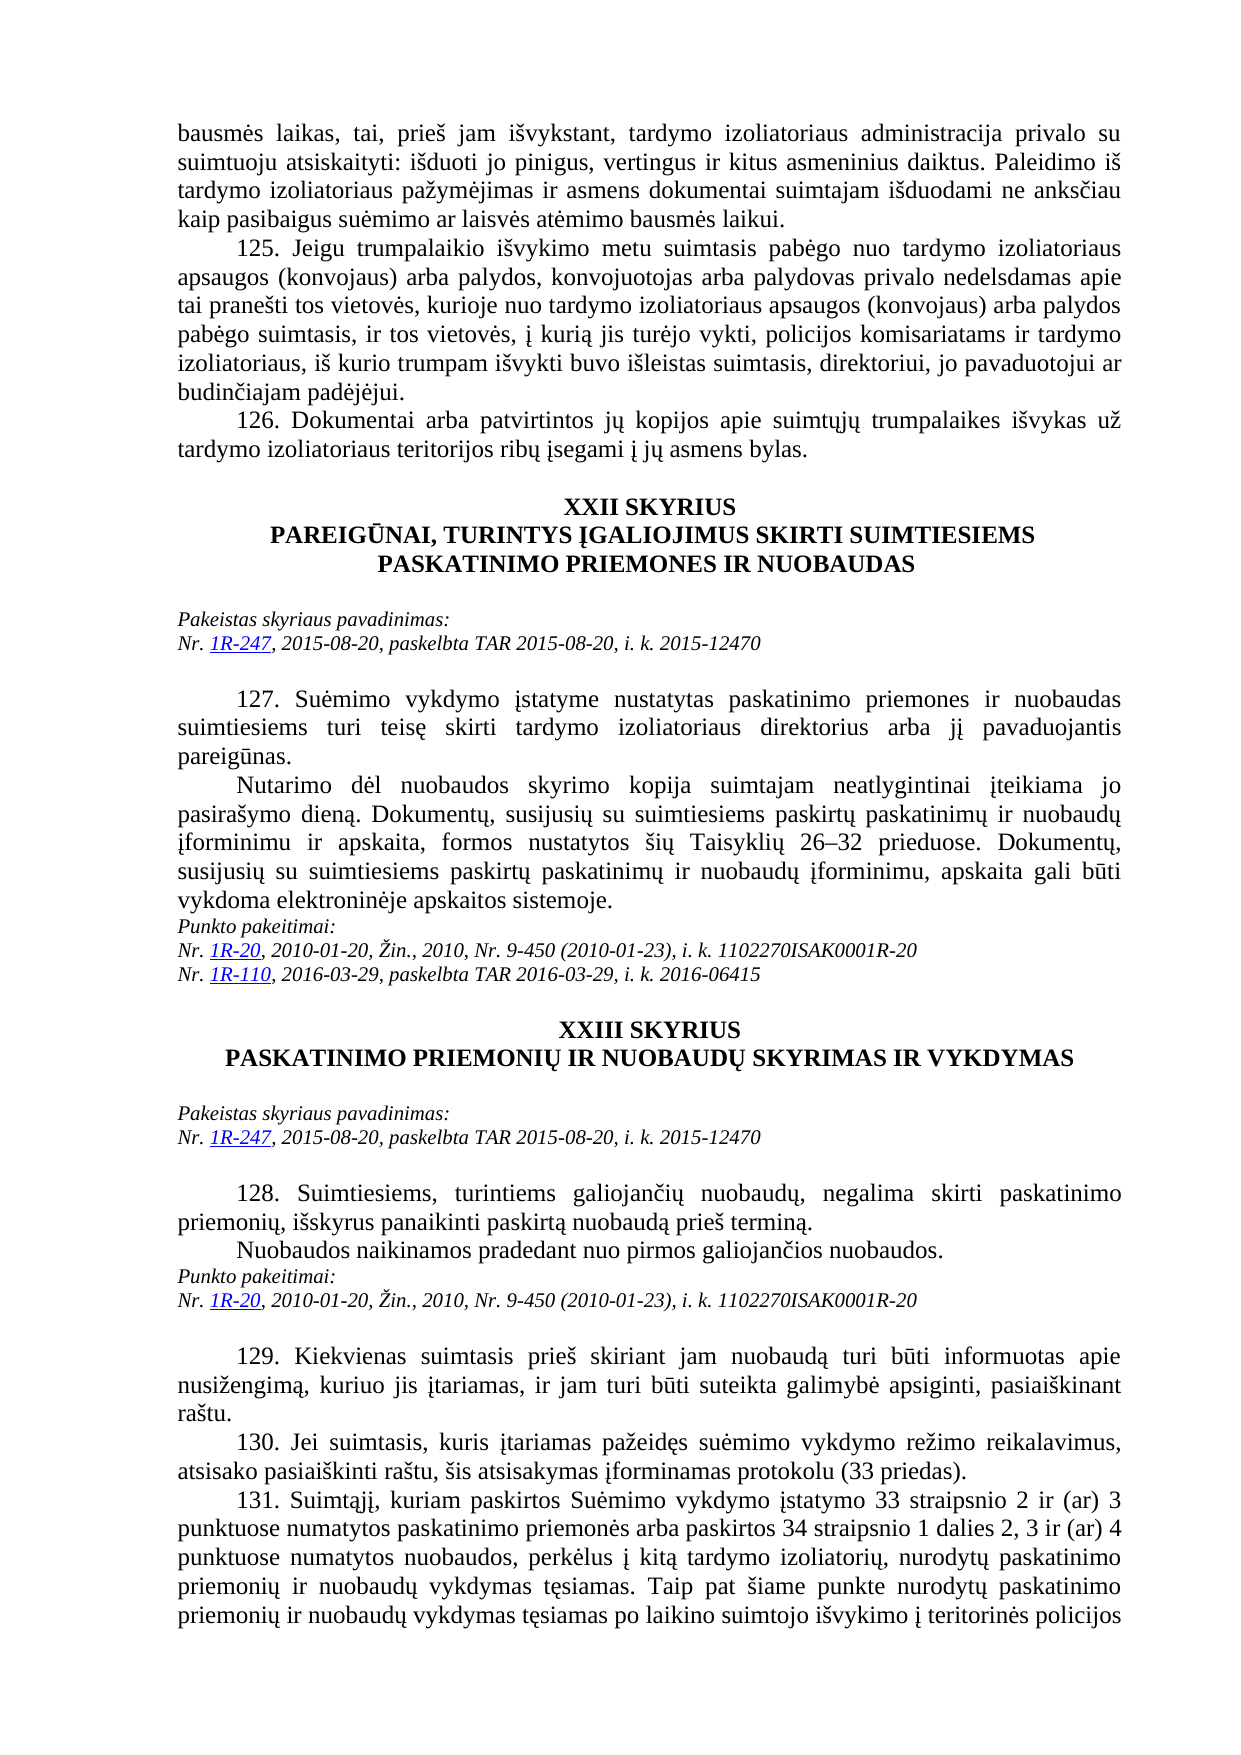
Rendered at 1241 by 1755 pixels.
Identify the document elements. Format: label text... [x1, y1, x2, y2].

text PAREIGŪNAI, TURINTYS ĮGALIOJIMUS SKIRTI SUIMTIESIEMS PASKATINIMO PRIEMONES IR NUOBAUDAS [177, 521, 1122, 578]
text XXIII SKYRIUS [177, 1015, 1122, 1043]
text 125. Jeigu trumpalaikio išvykimo metu suimtasis pabėgo nuo tardymo izoliatoriaus apsaugos (konvojaus) arba palydos, konvojuotojas arba palydovas privalo nedelsdamas apie tai pranešti tos vietovės, kurioje nuo tardymo izoliatoriaus apsaugos (konvojaus) arba palydos pabėgo suimtasis, ir tos vietovės, į kurią jis turėjo vykti, policijos komisariatams ir tardymo izoliatoriaus, iš kurio trumpam išvykti buvo išleistas suimtasis, direktoriui, jo pavaduotojui ar budinčiajam padėjėjui. [177, 233, 1122, 406]
text Nutarimo dėl nuobaudos skyrimo kopija suimtajam neatlygintinai įteikiama jo pasirašymo dieną. Dokumentų, susijusių su suimtiesiems paskirtų paskatinimų ir nuobaudų įforminimu ir apskaita, formos nustatytos šių Taisyklių 26–32 prieduose. Dokumentų, susijusių su suimtiesiems paskirtų paskatinimų ir nuobaudų įforminimu, apskaita gali būti vykdoma elektroninėje apskaitos sistemoje. [177, 770, 1122, 914]
text Nr. 1R-20, 2010-01-20, Žin., 2010, Nr. 9-450 (2010-01-23), i. k. 1102270ISAK0001R-20 [177, 1288, 1122, 1312]
text Nr. 1R-247, 2015-08-20, paskelbta TAR 2015-08-20, i. k. 2015-12470 [177, 631, 1122, 655]
text bausmės laikas, tai, prieš jam išvykstant, tardymo izoliatoriaus administracija privalo su suimtuoju atsiskaityti: išduoti jo pinigus, vertingus ir kitus asmeninius daiktus. Paleidimo iš tardymo izoliatoriaus pažymėjimas ir asmens dokumentai suimtajam išduodami ne anksčiau kaip pasibaigus suėmimo ar laisvės atėmimo bausmės laikui. [177, 118, 1122, 233]
text 130. Jei suimtasis, kuris įtariamas pažeidęs suėmimo vykdymo režimo reikalavimus, atsisako pasiaiškinti raštu, šis atsisakymas įforminamas protokolu (33 priedas). [177, 1427, 1122, 1485]
text Nr. 1R-20, 2010-01-20, Žin., 2010, Nr. 9-450 (2010-01-23), i. k. 1102270ISAK0001R-20 [177, 938, 1122, 962]
text Pakeistas skyriaus pavadinimas: [177, 1101, 1122, 1125]
text Nuobaudos naikinamos pradedant nuo pirmos galiojančios nuobaudos. [177, 1235, 1122, 1264]
text Pakeistas skyriaus pavadinimas: [177, 607, 1122, 631]
text XXII SKYRIUS [177, 492, 1122, 521]
text Punkto pakeitimai: [177, 1264, 1122, 1288]
text 131. Suimtąjį, kuriam paskirtos Suėmimo vykdymo įstatymo 33 straipsnio 2 ir (ar) 3 punktuose numatytos paskatinimo priemonės arba paskirtos 34 straipsnio 1 dalies 2, 3 ir (ar) 4 punktuose numatytos nuobaudos, perkėlus į kitą tardymo izoliatorių, nurodytų paskatinimo priemonių ir nuobaudų vykdymas tęsiamas. Taip pat šiame punkte nurodytų paskatinimo priemonių ir nuobaudų vykdymas tęsiamas po laikino suimtojo išvykimo į teritorinės policijos [177, 1485, 1122, 1628]
text Punkto pakeitimai: [177, 914, 1122, 938]
text 128. Suimtiesiems, turintiems galiojančių nuobaudų, negalima skirti paskatinimo priemonių, išskyrus panaikinti paskirtą nuobaudą prieš terminą. [177, 1178, 1122, 1235]
text Nr. 1R-110, 2016-03-29, paskelbta TAR 2016-03-29, i. k. 2016-06415 [177, 962, 1122, 986]
text 126. Dokumentai arba patvirtintos jų kopijos apie suimtųjų trumpalaikes išvykas už tardymo izoliatoriaus teritorijos ribų įsegami į jų asmens bylas. [177, 406, 1122, 463]
text PASKATINIMO PRIEMONIŲ IR NUOBAUDŲ SKYRIMAS IR VYKDYMAS [177, 1043, 1122, 1072]
text Nr. 1R-247, 2015-08-20, paskelbta TAR 2015-08-20, i. k. 2015-12470 [177, 1125, 1122, 1149]
text 129. Kiekvienas suimtasis prieš skiriant jam nuobaudą turi būti informuotas apie nusižengimą, kuriuo jis įtariamas, ir jam turi būti suteikta galimybė apsiginti, pasiaiškinant raštu. [177, 1341, 1122, 1427]
text 127. Suėmimo vykdymo įstatyme nustatytas paskatinimo priemones ir nuobaudas suimtiesiems turi teisę skirti tardymo izoliatoriaus direktorius arba jį pavaduojantis pareigūnas. [177, 684, 1122, 770]
